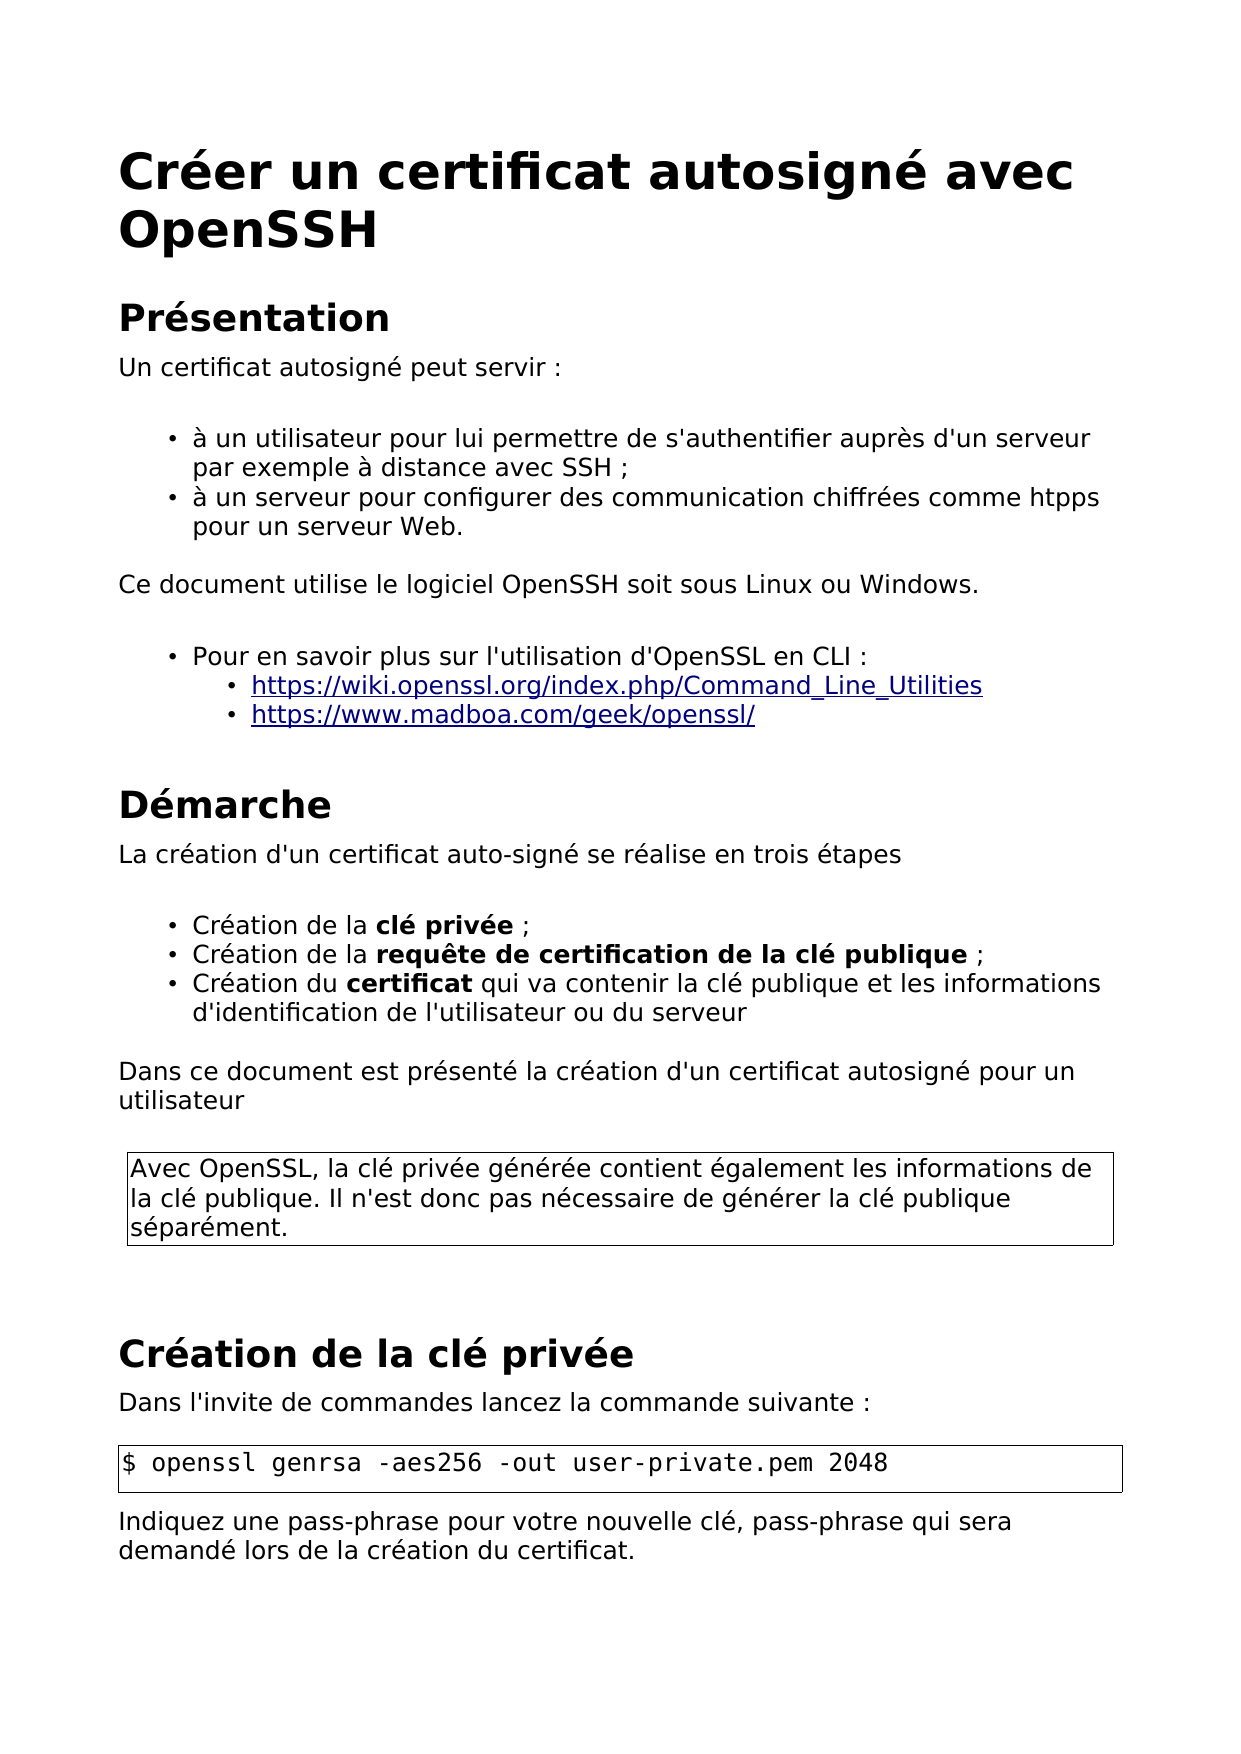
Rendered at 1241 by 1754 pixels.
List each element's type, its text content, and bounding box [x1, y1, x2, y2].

subtitle Présentation [118, 297, 1122, 341]
list à un utilisateur pour lui permettre de s'authentifier auprès d'un serveur par exemple à distance avec SSH ; [177, 424, 1122, 483]
list Création de la clé privée ; [177, 911, 1122, 940]
subtitle Créer un certificat autosigné avec OpenSSH [118, 143, 1122, 259]
text Un certificat autosigné peut servir : [118, 353, 1122, 382]
list Pour en savoir plus sur l'utilisation d'OpenSSL en CLI : [177, 642, 1122, 671]
list https://wiki.openssl.org/index.php/Command_Line_Utilities [236, 671, 1122, 700]
text Dans ce document est présenté la création d'un certificat autosigné pour un utilisateur [118, 1057, 1122, 1115]
table_header $ openssl genrsa -aes256 -out user-private.pem 2048 [119, 1446, 1122, 1492]
list Création du certificat qui va contenir la clé publique et les informations d'identification de l'utilisateur ou du serveur [177, 969, 1122, 1028]
text Ce document utilise le logiciel OpenSSH soit sous Linux ou Windows. [118, 571, 1122, 600]
list https://www.madboa.com/geek/openssl/ [236, 700, 1122, 729]
text La création d'un certificat auto-signé se réalise en trois étapes [118, 840, 1122, 869]
table_header Avec OpenSSL, la clé privée générée contient également les informations de la clé publique. Il n'est donc pas nécessaire de générer la clé publique séparément. [128, 1153, 1113, 1245]
text Dans l'invite de commandes lancez la commande suivante : [118, 1389, 1122, 1418]
list à un serveur pour configurer des communication chiffrées comme htpps pour un serveur Web. [177, 483, 1122, 541]
list Création de la requête de certification de la clé publique ; [177, 940, 1122, 969]
subtitle Démarche [118, 784, 1122, 827]
text Indiquez une pass-phrase pour votre nouvelle clé, pass-phrase qui sera demandé lors de la création du certificat. [118, 1507, 1122, 1565]
subtitle Création de la clé privée [118, 1332, 1122, 1376]
